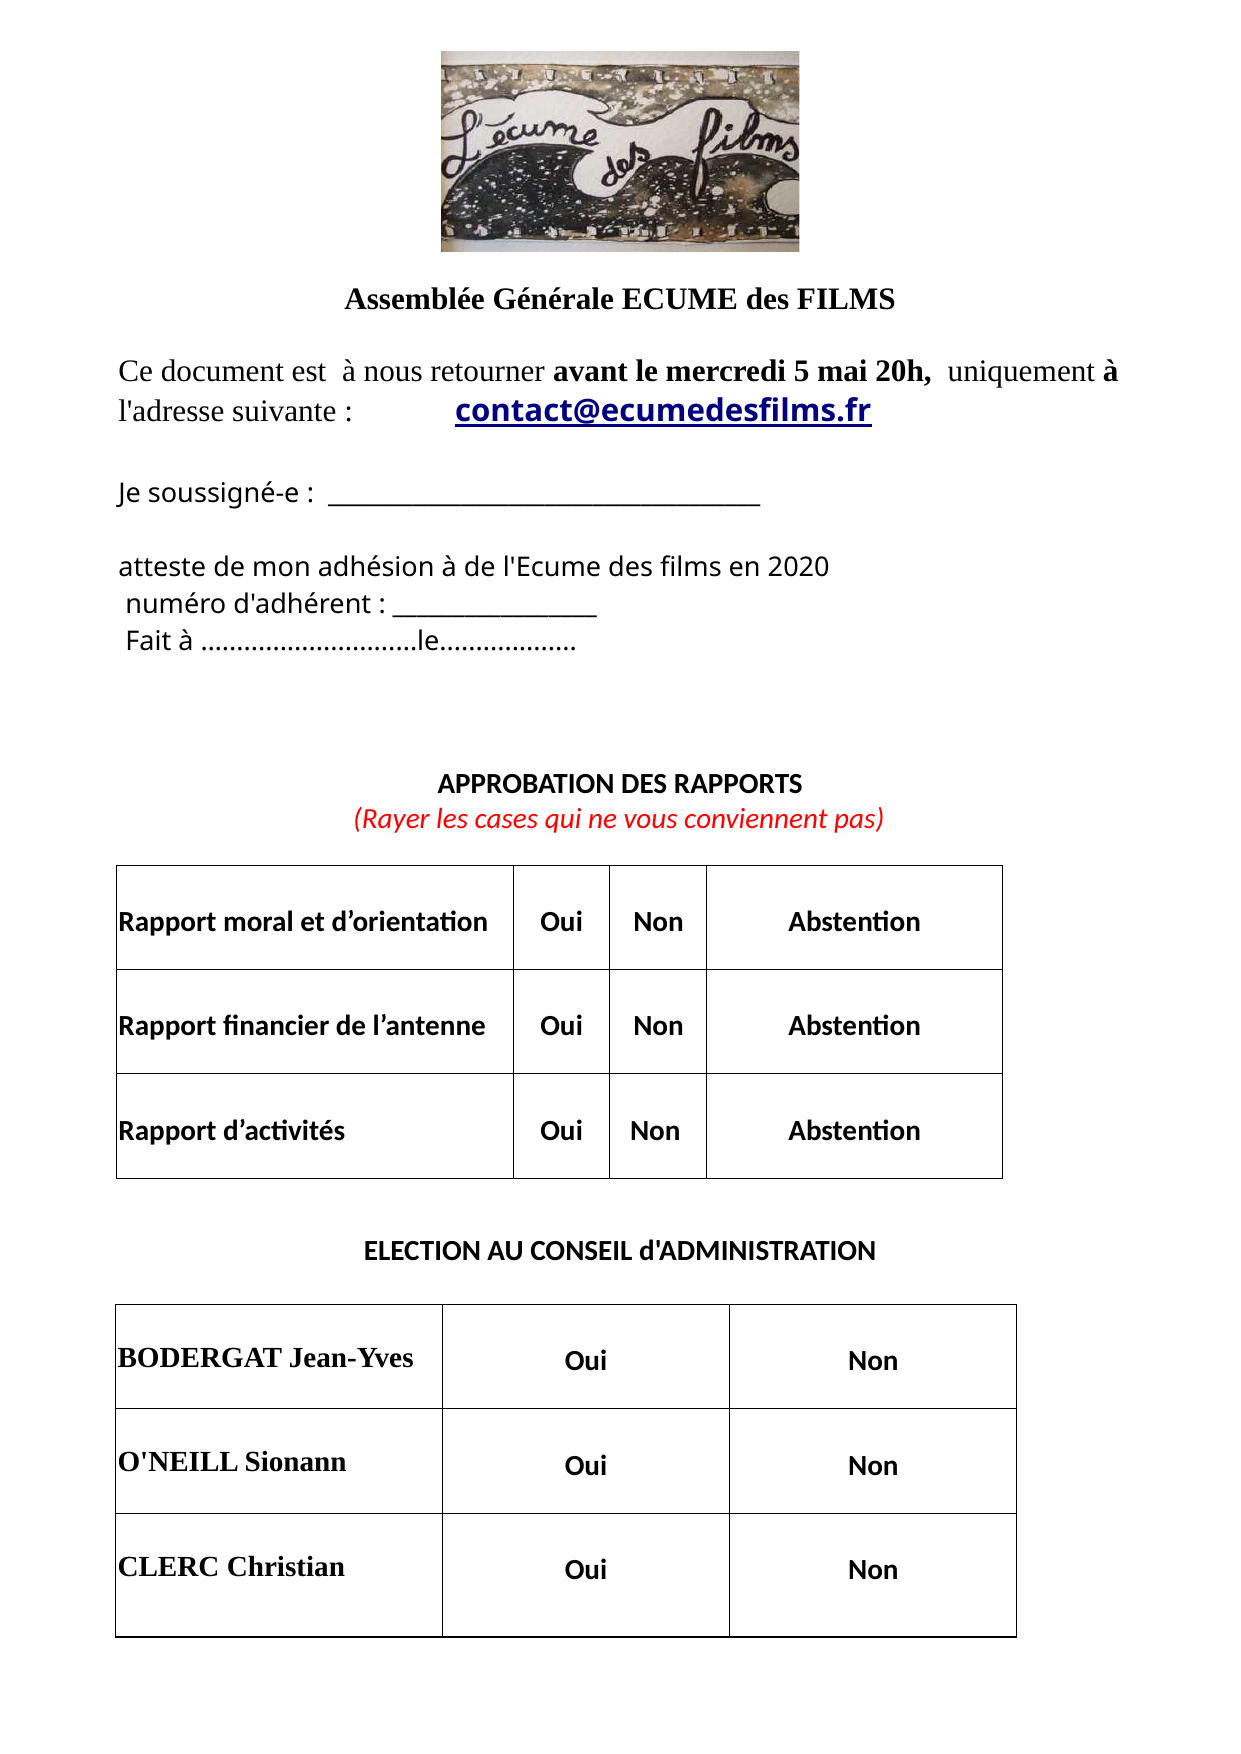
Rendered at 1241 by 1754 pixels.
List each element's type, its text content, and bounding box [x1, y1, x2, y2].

table_cell CLERC Christian [116, 1514, 442, 1636]
table_cell O'NEILL Sionann [116, 1409, 442, 1513]
text Fait à …...........................le................... [118, 621, 1122, 658]
table_header Non [610, 866, 706, 969]
text numéro d'adhérent : _________________ [118, 584, 1122, 621]
text ELECTION AU CONSEIL d'ADMINISTRATION [118, 1232, 1122, 1268]
table_cell Oui [443, 1409, 729, 1513]
table_cell Abstention [707, 970, 1002, 1073]
text APPROBATION DES RAPPORTS [118, 765, 1122, 801]
table_header Abstention [707, 866, 1002, 969]
text Assemblée Générale ECUME des FILMS [118, 281, 1122, 317]
table_cell Non [730, 1514, 1016, 1636]
table_cell Non [730, 1409, 1016, 1513]
table_cell Abstention [707, 1074, 1002, 1177]
table_cell Rapport d’activités [117, 1074, 513, 1177]
text atteste de mon adhésion à de l'Ecume des films en 2020 [118, 547, 1122, 584]
text Je soussigné-e : ____________________________________ [118, 474, 1122, 511]
table_header Oui [514, 866, 609, 969]
text (Rayer les cases qui ne vous conviennent pas) [118, 801, 1122, 836]
table_cell Rapport financier de l’antenne [117, 970, 513, 1073]
table_header Oui [443, 1305, 729, 1408]
table_cell Non [610, 1074, 706, 1177]
table_header Non [730, 1305, 1016, 1408]
table_header BODERGAT Jean-Yves [116, 1305, 442, 1408]
table_header Rapport moral et d’orientation [117, 866, 513, 969]
text Ce document est à nous retourner avant le mercredi 5 mai 20h, uniquement à l'adresse suivante : contact@ecumedesfilms.fr [118, 352, 1122, 431]
table_cell Oui [514, 1074, 609, 1177]
table_cell Non [610, 970, 706, 1073]
table_cell Oui [514, 970, 609, 1073]
table_cell Oui [443, 1514, 729, 1636]
